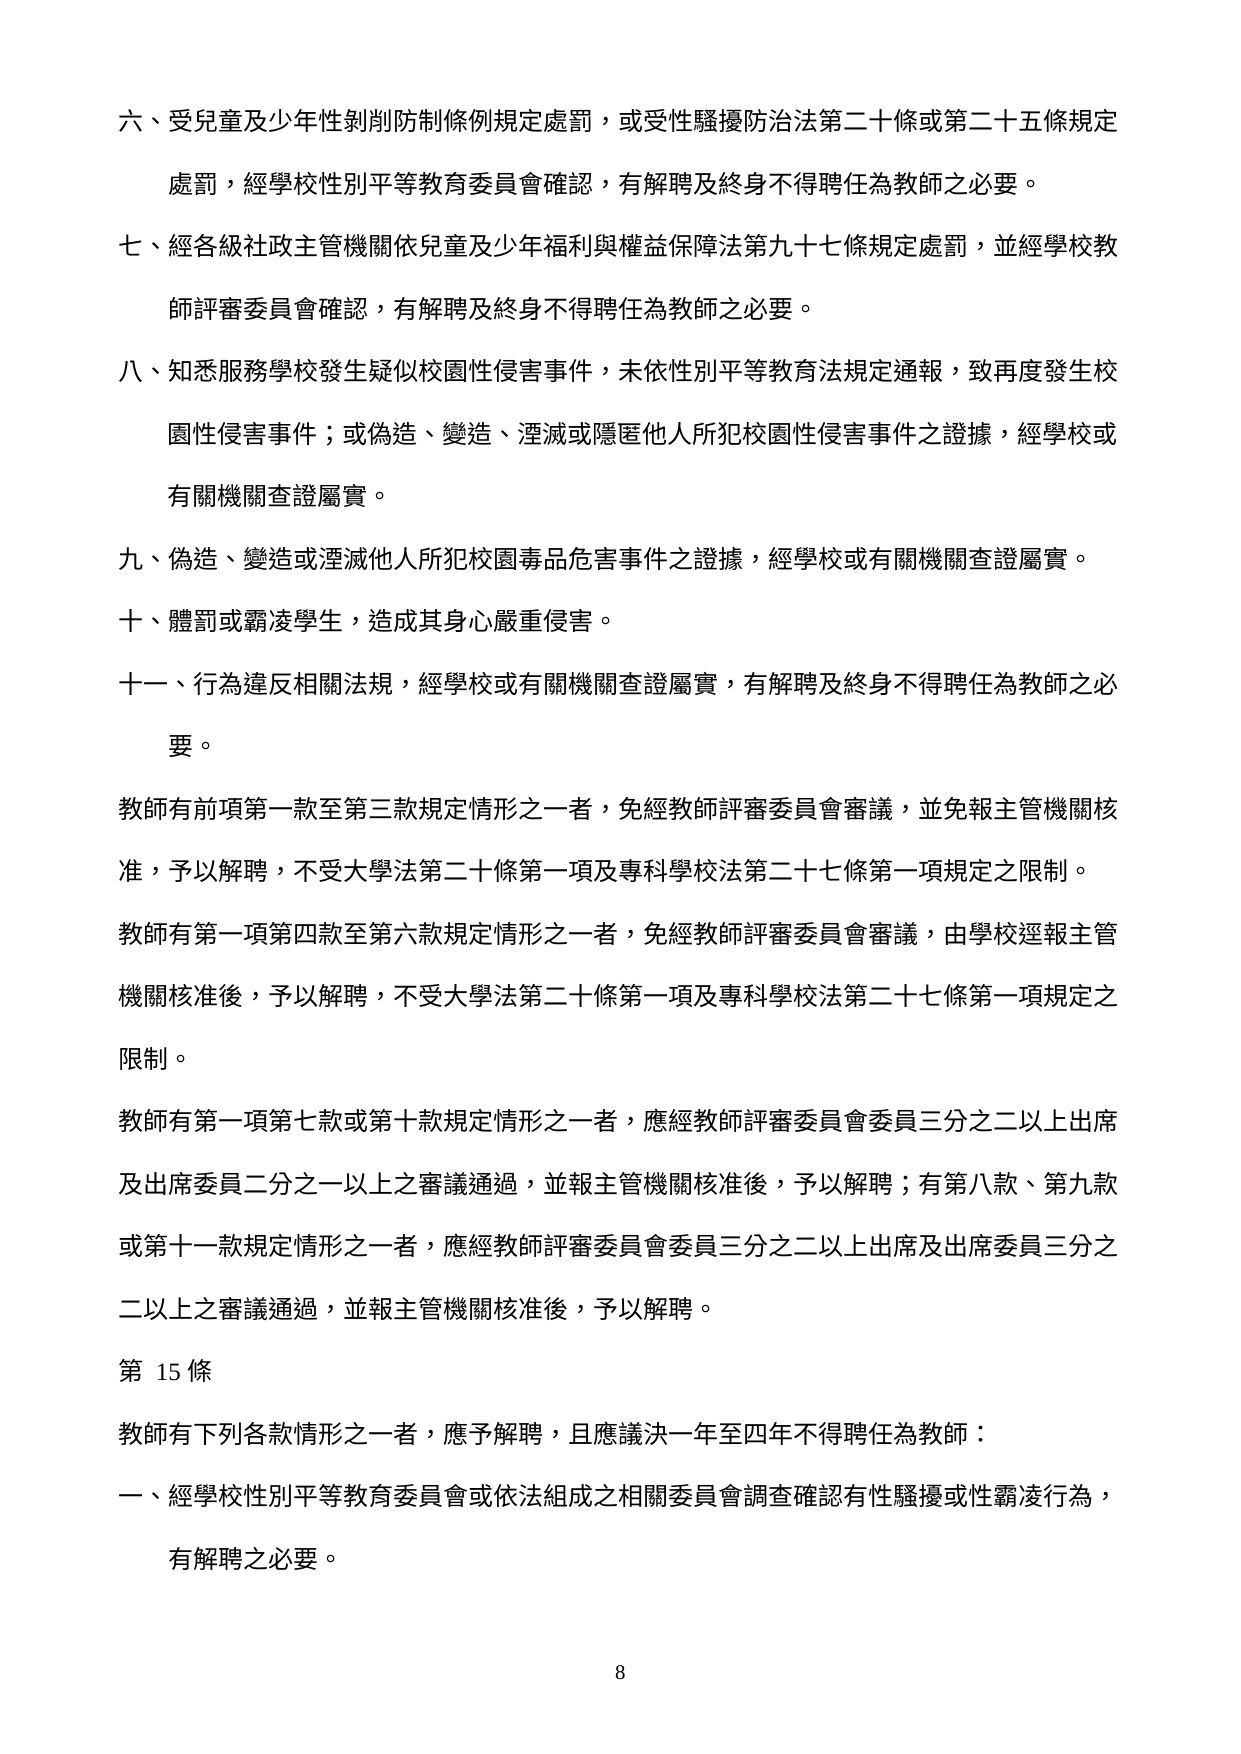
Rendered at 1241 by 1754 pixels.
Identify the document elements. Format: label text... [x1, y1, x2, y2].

text 九、偽造、變造或湮滅他人所犯校園毒品危害事件之證據，經學校或有關機關查證屬實。 [118, 516, 1122, 578]
text 第 15 條 [118, 1328, 1122, 1391]
text 教師有第一項第七款或第十款規定情形之一者，應經教師評審委員會委員三分之二以上出席及出席委員二分之一以上之審議通過，並報主管機關核准後，予以解聘；有第八款、第九款或第十一款規定情形之一者，應經教師評審委員會委員三分之二以上出席及出席委員三分之二以上之審議通過，並報主管機關核准後，予以解聘。 [118, 1078, 1122, 1328]
text 十一、行為違反相關法規，經學校或有關機關查證屬實，有解聘及終身不得聘任為教師之必要。 [118, 641, 1122, 766]
text 教師有第一項第四款至第六款規定情形之一者，免經教師評審委員會審議，由學校逕報主管機關核准後，予以解聘，不受大學法第二十條第一項及專科學校法第二十七條第一項規定之限制。 [118, 891, 1122, 1078]
text 一、經學校性別平等教育委員會或依法組成之相關委員會調查確認有性騷擾或性霸凌行為，有解聘之必要。 [118, 1453, 1122, 1578]
text 八、知悉服務學校發生疑似校園性侵害事件，未依性別平等教育法規定通報，致再度發生校園性侵害事件；或偽造、變造、湮滅或隱匿他人所犯校園性侵害事件之證據，經學校或有關機關查證屬實。 [118, 328, 1122, 516]
text 教師有前項第一款至第三款規定情形之一者，免經教師評審委員會審議，並免報主管機關核准，予以解聘，不受大學法第二十條第一項及專科學校法第二十七條第一項規定之限制。 [118, 766, 1122, 891]
text 教師有下列各款情形之一者，應予解聘，且應議決一年至四年不得聘任為教師： [118, 1391, 1122, 1453]
text 七、經各級社政主管機關依兒童及少年福利與權益保障法第九十七條規定處罰，並經學校教師評審委員會確認，有解聘及終身不得聘任為教師之必要。 [118, 203, 1122, 328]
text 十、體罰或霸凌學生，造成其身心嚴重侵害。 [118, 578, 1122, 641]
text 六、受兒童及少年性剝削防制條例規定處罰，或受性騷擾防治法第二十條或第二十五條規定處罰，經學校性別平等教育委員會確認，有解聘及終身不得聘任為教師之必要。 [118, 78, 1122, 203]
